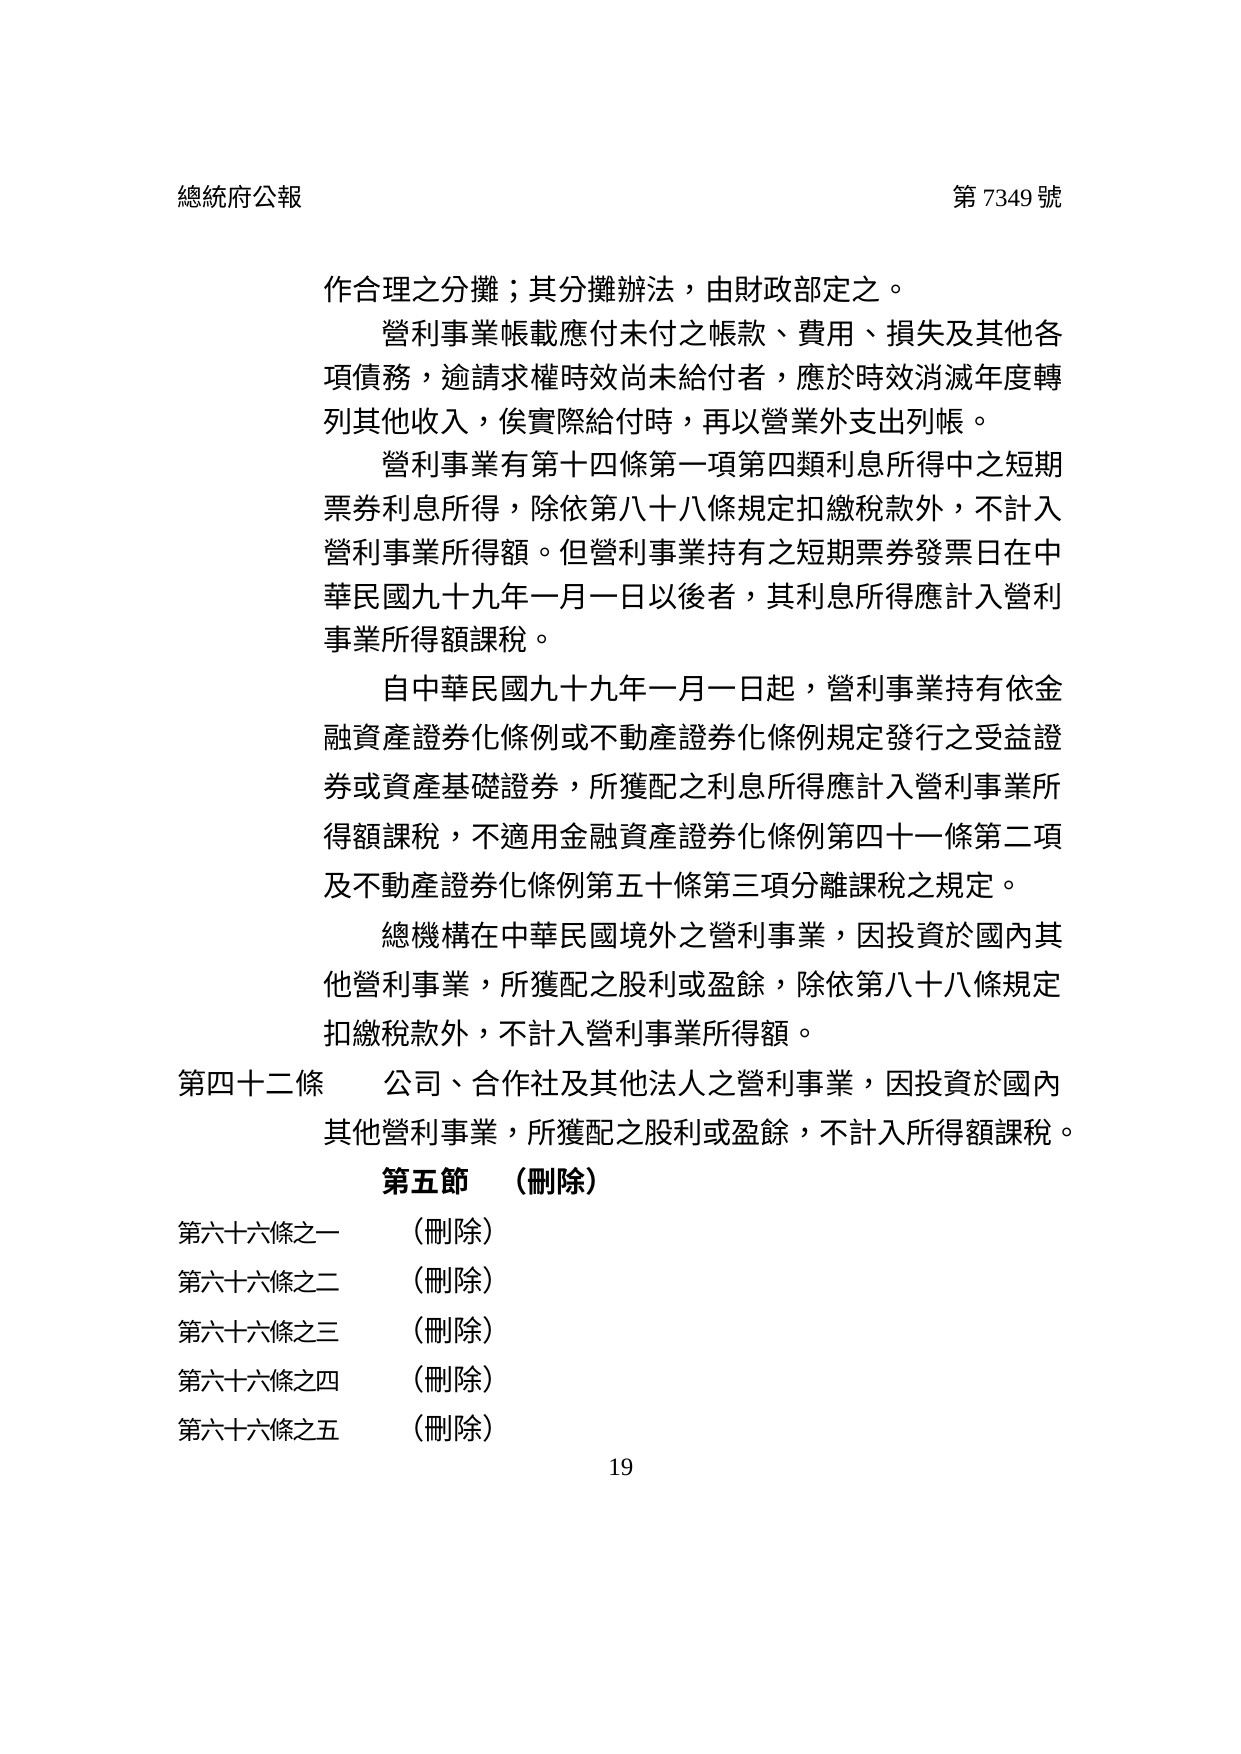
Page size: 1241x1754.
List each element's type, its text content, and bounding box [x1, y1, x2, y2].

text 作合理之分攤；其分攤辦法，由財政部定之。 [177, 266, 1064, 309]
text 第六十六條之四 （刪除） [177, 1351, 1064, 1400]
text 第六十六條之五 （刪除） [177, 1400, 1064, 1449]
text 第五節 （刪除） [323, 1153, 1064, 1203]
text 第六十六條之二 （刪除） [177, 1252, 1064, 1301]
text 自中華民國九十九年一月一日起，營利事業持有依金融資產證券化條例或不動產證券化條例規定發行之受益證券或資產基礎證券，所獲配之利息所得應計入營利事業所得額課稅，不適用金融資產證券化條例第四十一條第二項及不動產證券化條例第五十條第三項分離課稅之規定。 [323, 659, 1064, 906]
text 營利事業帳載應付未付之帳款、費用、損失及其他各項債務，逾請求權時效尚未給付者，應於時效消滅年度轉列其他收入，俟實際給付時，再以營業外支出列帳。 [323, 309, 1064, 441]
text 營利事業有第十四條第一項第四類利息所得中之短期票券利息所得，除依第八十八條規定扣繳稅款外，不計入營利事業所得額。但營利事業持有之短期票券發票日在中華民國九十九年一月一日以後者，其利息所得應計入營利事業所得額課稅。 [323, 441, 1064, 659]
text 總機構在中華民國境外之營利事業，因投資於國內其他營利事業，所獲配之股利或盈餘，除依第八十八條規定扣繳稅款外，不計入營利事業所得額。 [323, 906, 1064, 1054]
text 第六十六條之三 （刪除） [177, 1301, 1064, 1351]
text 第四十二條 公司、合作社及其他法人之營利事業，因投資於國內其他營利事業，所獲配之股利或盈餘，不計入所得額課稅。 [177, 1054, 1064, 1153]
text 第六十六條之一 （刪除） [177, 1203, 1064, 1252]
